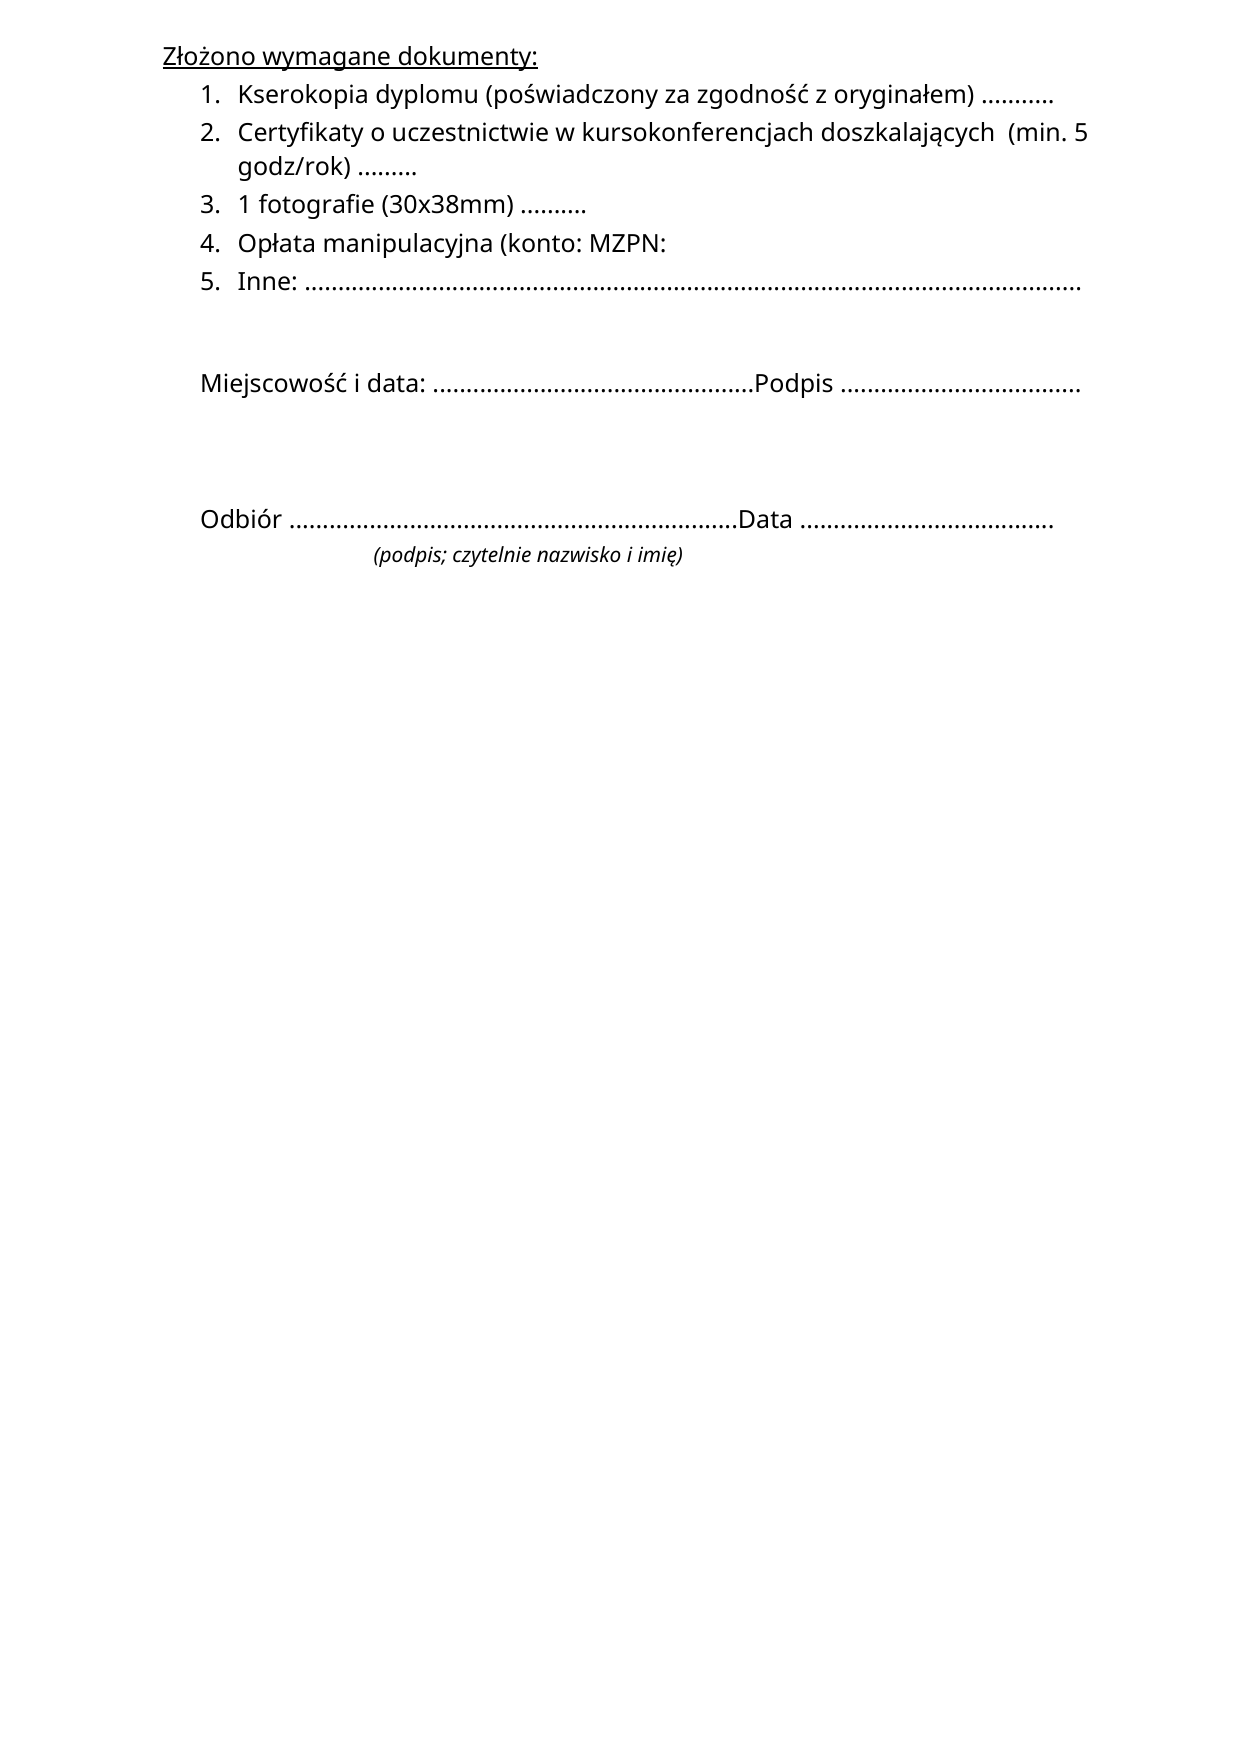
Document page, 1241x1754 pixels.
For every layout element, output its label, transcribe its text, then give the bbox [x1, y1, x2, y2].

list 1 fotografie (30x38mm) .......... [200, 187, 1137, 221]
text Odbiór ...................................................................Data ...................................... [200, 502, 1137, 536]
list Kserokopia dyplomu (poświadczony za zgodność z oryginałem) ........... [200, 76, 1137, 111]
list Opłata manipulacyjna (konto: MZPN: [200, 225, 1137, 259]
subtitle Złożono wymagane dokumenty: [89, 38, 1137, 72]
text Miejscowość i data: ................................................Podpis .................................... [200, 366, 1137, 400]
list Inne: .................................................................................................................... [200, 263, 1137, 297]
text (podpis; czytelnie nazwisko i imię) [200, 536, 1137, 570]
list Certyfikaty o uczestnictwie w kursokonferencjach doszkalających (min. 5 godz/rok) ......... [200, 115, 1137, 183]
